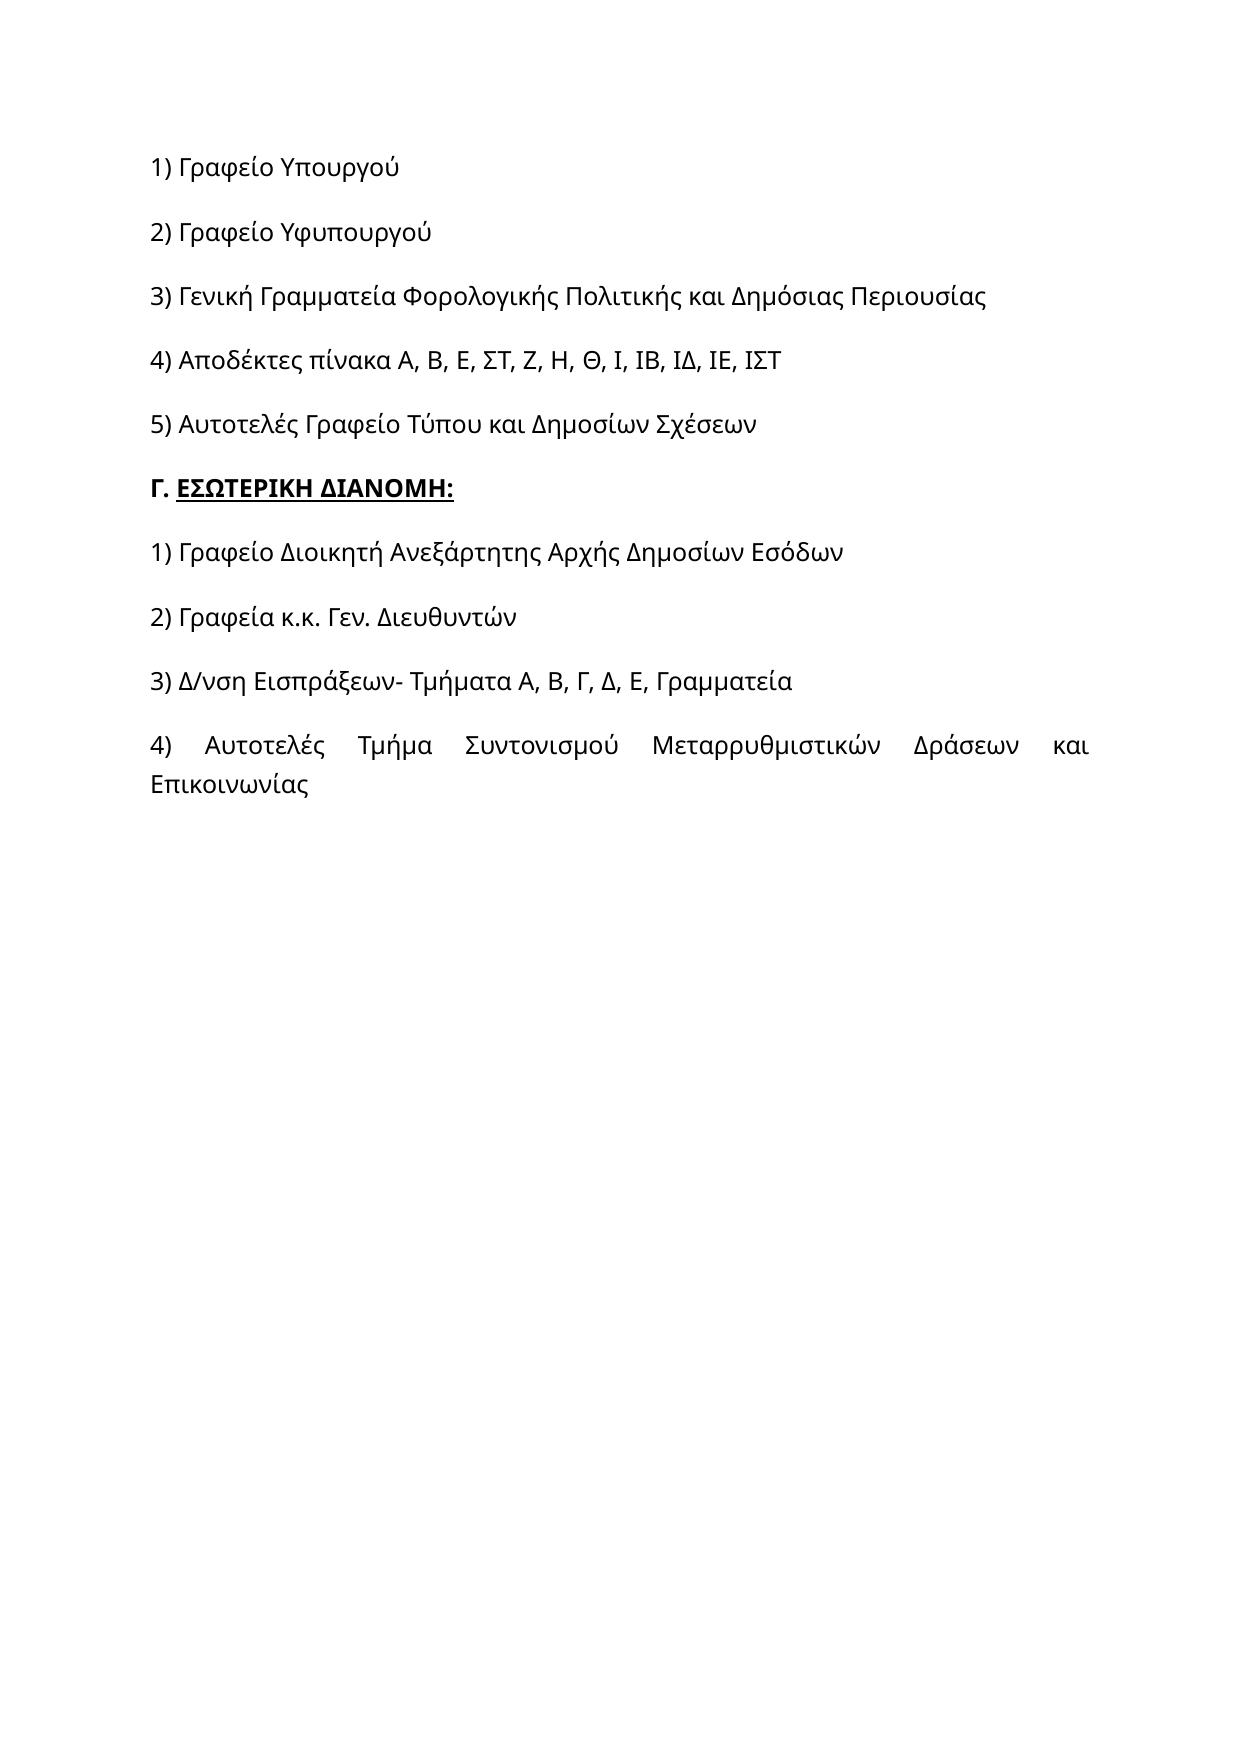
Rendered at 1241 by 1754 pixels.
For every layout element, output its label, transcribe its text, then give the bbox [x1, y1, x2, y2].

text 3) Δ/νση Εισπράξεων- Τμήματα Α, Β, Γ, Δ, Ε, Γραμματεία [150, 663, 1090, 697]
text 5) Αυτοτελές Γραφείο Τύπου και Δημοσίων Σχέσεων [150, 407, 1090, 441]
text 4) Αυτοτελές Τμήμα Συντονισμού Μεταρρυθμιστικών Δράσεων και Επικοινωνίας [150, 727, 1090, 801]
text Γ. ΕΣΩΤΕΡΙΚΗ ΔΙΑΝΟΜΗ: [150, 471, 1090, 505]
text 4) Αποδέκτες πίνακα Α, Β, Ε, ΣΤ, Ζ, Η, Θ, Ι, ΙΒ, ΙΔ, ΙΕ, ΙΣΤ [150, 342, 1090, 377]
text 2) Γραφείο Υφυπουργού [150, 214, 1090, 248]
text 2) Γραφεία κ.κ. Γεν. Διευθυντών [150, 599, 1090, 633]
text 1) Γραφείο Υπουργού [150, 150, 1090, 184]
text 3) Γενική Γραμματεία Φορολογικής Πολιτικής και Δημόσιας Περιουσίας [150, 278, 1090, 312]
text 1) Γραφείο Διοικητή Ανεξάρτητης Αρχής Δημοσίων Εσόδων [150, 535, 1090, 569]
